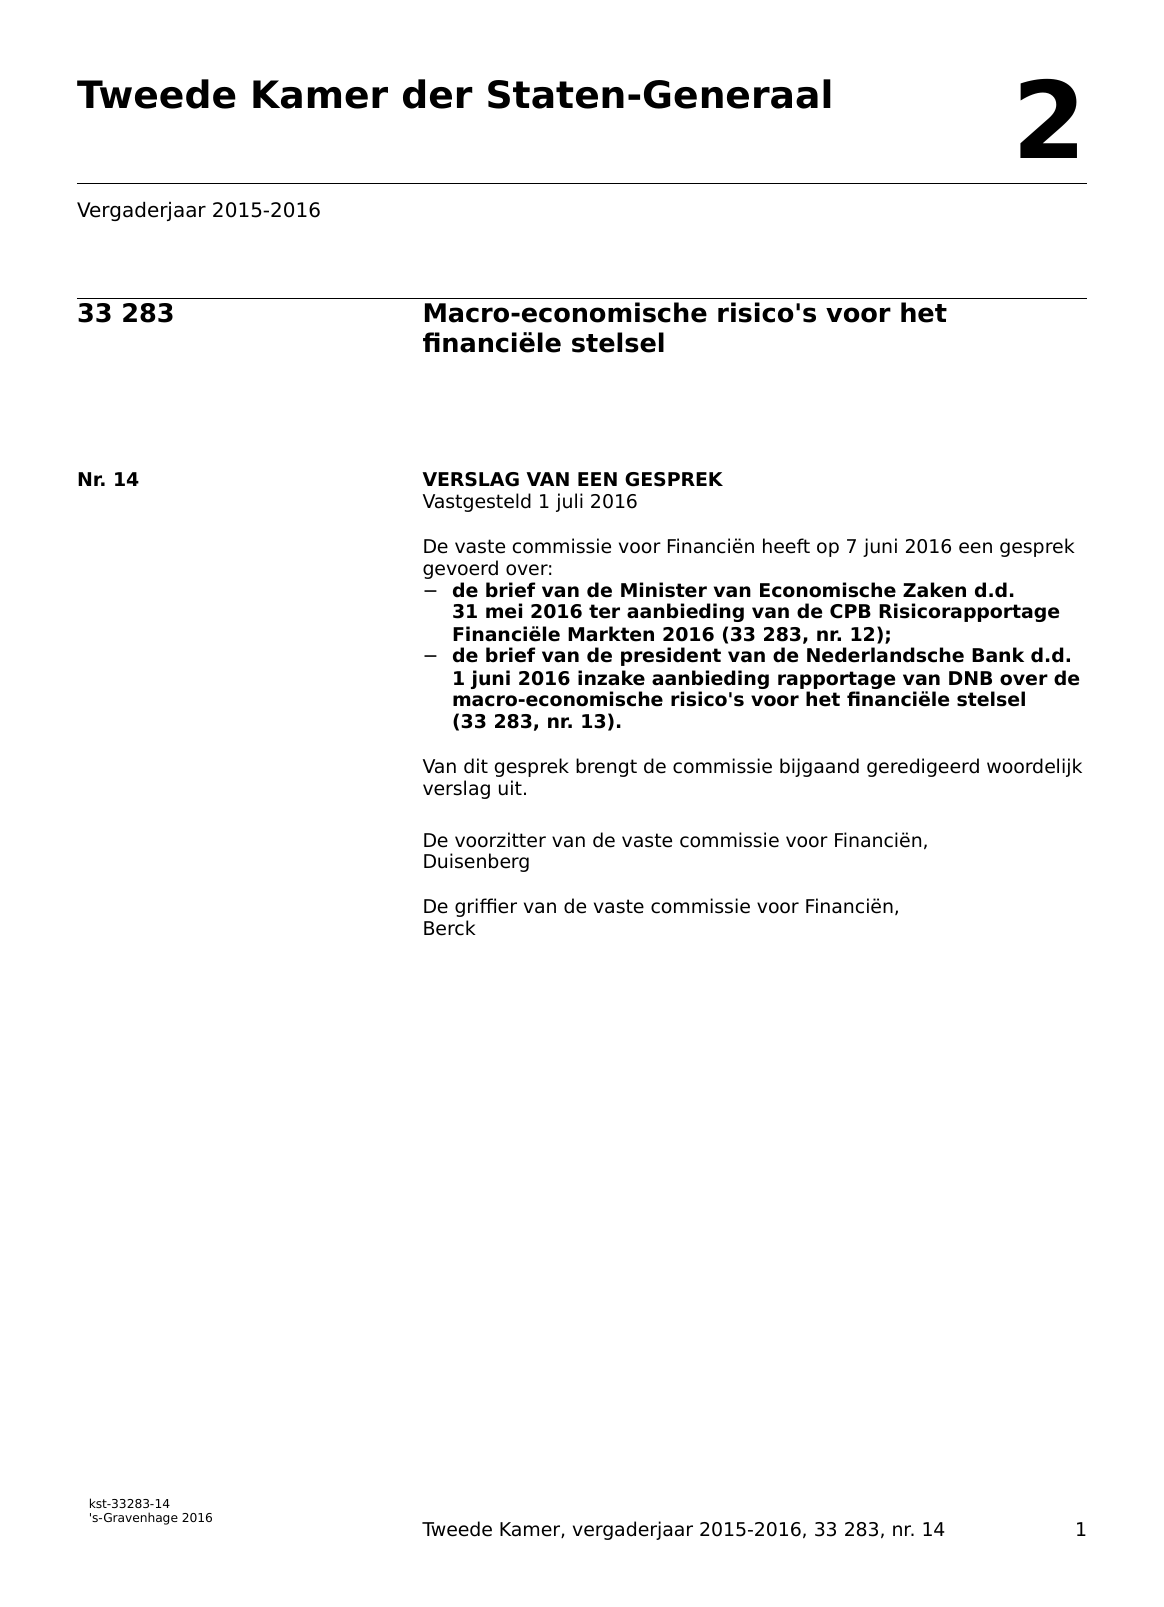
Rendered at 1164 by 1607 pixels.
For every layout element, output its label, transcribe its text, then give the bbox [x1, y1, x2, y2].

table_header Tweede Kamer der Staten-Generaal [77, 59, 886, 183]
text Vastgesteld 1 juli 2016 [422, 491, 1087, 513]
table_cell Vergaderjaar 2015-2016 [77, 184, 1087, 298]
text − de brief van de president van de Nederlandsche Bank d.d. 1 juni 2016 inzake aanbieding rapportage van DNB over de macro-economische risico's voor het financiële stelsel (33 283, nr. 13). [422, 645, 1087, 733]
text kst-33283-14 [88, 1497, 323, 1511]
text − de brief van de Minister van Economische Zaken d.d. 31 mei 2016 ter aanbieding van de CPB Risicorapportage Financiële Markten 2016 (33 283, nr. 12); [422, 579, 1087, 645]
subtitle Nr. 14 VERSLAG VAN EEN GESPREK [77, 469, 1087, 491]
table_header 2 [886, 59, 1087, 183]
text De vaste commissie voor Financiën heeft op 7 juni 2016 een gesprek gevoerd over: [422, 536, 1087, 579]
text Van dit gesprek brengt de commissie bijgaand geredigeerd woordelijk verslag uit. [422, 756, 1087, 799]
text De voorzitter van de vaste commissie voor Financiën, Duisenberg [422, 829, 1087, 873]
text De griffier van de vaste commissie voor Financiën, Berck [422, 896, 1087, 939]
text 's-Gravenhage 2016 [88, 1511, 323, 1525]
subtitle 33 283 Macro-economische risico's voor het financiële stelsel [77, 299, 1087, 358]
